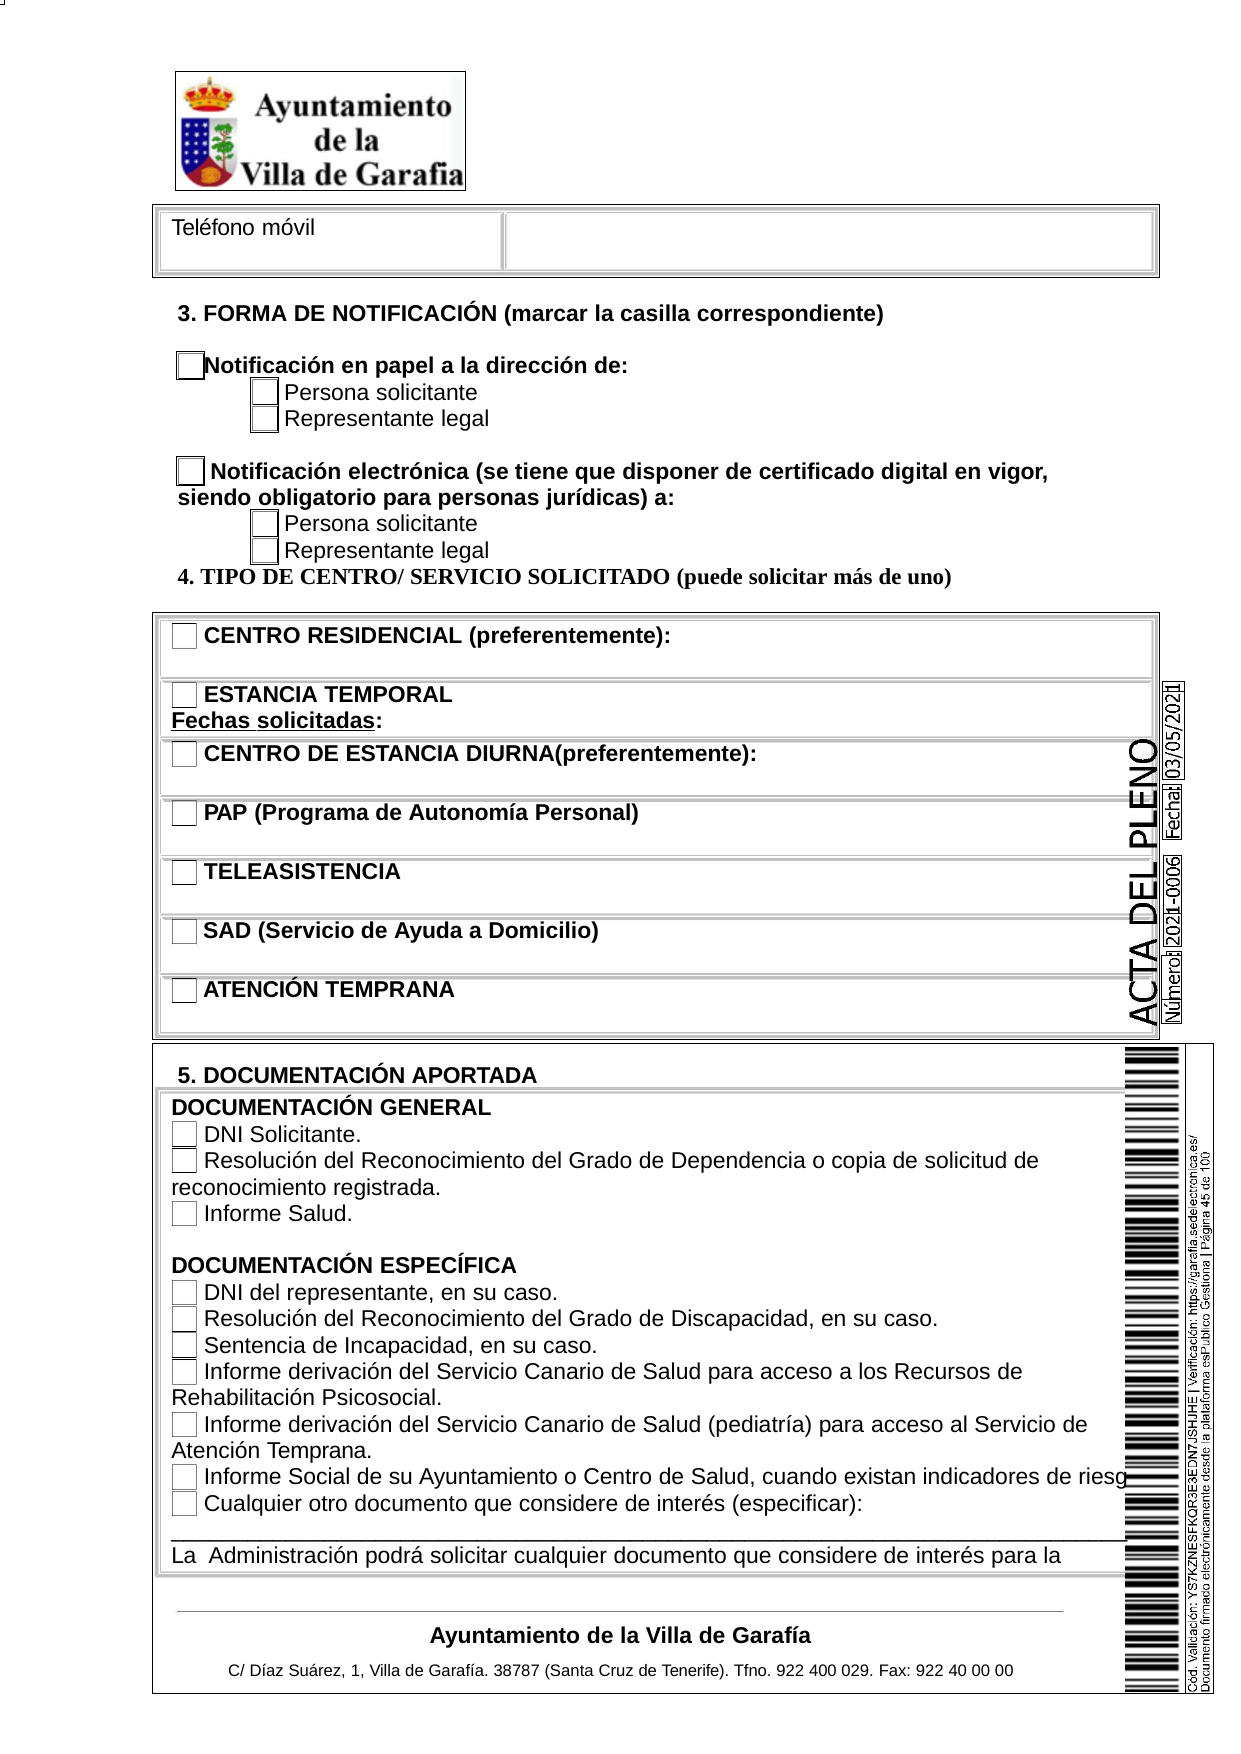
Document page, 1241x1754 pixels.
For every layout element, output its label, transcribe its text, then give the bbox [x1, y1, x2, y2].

picture [176, 72, 465, 190]
text 4 [177, 564, 189, 589]
text Notificación en papel a la dirección de: [204, 353, 653, 379]
text Notificación electrónica (se tiene que disponer de certificado digital en vigor, [210, 459, 1073, 484]
picture [1164, 856, 1181, 913]
picture [251, 511, 278, 564]
text ATENCIÓN TEMPRANA [203, 977, 624, 1003]
picture [1163, 785, 1181, 789]
picture [1186, 1044, 1213, 1693]
text 5. DOCUMENTACIÓN APORTADA [177, 1063, 566, 1088]
text DNI Solicitante. [204, 1122, 386, 1147]
text Informe Social de su Ayuntamiento o Centro de Salud, cuando existan indicadores de riesg [204, 1464, 1152, 1490]
text Resolución del Reconocimiento del Grado de Dependencia o copia de solicitud de [204, 1148, 1063, 1174]
picture [1163, 682, 1184, 691]
picture [1164, 914, 1181, 946]
text Resolución del Reconocimiento del Grado de Discapacidad, en su caso. [204, 1306, 962, 1332]
text Informe derivación del Servicio Canario de Salud para acceso a los Recursos de [204, 1359, 1111, 1384]
text Atención Temprana. [171, 1438, 1111, 1464]
text ___________________________________________________________________________ [171, 1517, 1152, 1543]
text siendo obligatorio para personas jurídicas) a: [177, 485, 1073, 511]
text DOCUMENTACIÓN GENERAL [171, 1095, 518, 1121]
text ESTANCIA TEMPORAL [204, 682, 977, 708]
text CENTRO RESIDENCIAL (preferentemente): [204, 623, 977, 649]
text La Administración podrá solicitar cualquier documento que considere de interés para la [171, 1543, 1084, 1569]
picture [153, 205, 1159, 277]
text Persona solicitante [284, 511, 1073, 537]
text SAD (Servicio de Ayuda a Domicilio) [203, 918, 624, 944]
text Fechas solicitadas: [171, 708, 407, 734]
text . TIPO DE CENTRO/ SERVICIO SOLICITADO (puede solicitar más de uno) [189, 564, 977, 589]
text Persona solicitante [284, 379, 653, 405]
text CENTRO DE ESTANCIA DIURNA(preferentemente): [204, 741, 782, 767]
text Cualquier otro documento que considere de interés (especificar): [204, 1491, 1152, 1516]
text Representante legal [284, 406, 514, 432]
picture [1162, 1000, 1181, 1023]
picture [153, 1044, 1185, 1693]
picture [177, 457, 204, 485]
picture [1162, 956, 1181, 999]
text DNI del representante, en su caso. [204, 1280, 962, 1306]
text C/ Díaz Suárez, 1, Villa de Garafía. 38787 (Santa Cruz de Tenerife). Tfno. 922 400 029. Fax: 922 40 00 00 [228, 1662, 1037, 1680]
text reconocimiento registrada. [171, 1174, 466, 1200]
text TELEASISTENCIA [204, 859, 664, 885]
text Sentencia de Incapacidad, en su caso. [204, 1333, 962, 1358]
picture [153, 613, 1159, 1039]
text Teléfono móvil [171, 215, 342, 241]
text Representante legal [284, 538, 514, 563]
text DOCUMENTACIÓN ESPECÍFICA [171, 1253, 544, 1279]
text PAP (Programa de Autonomía Personal) [204, 800, 664, 826]
picture [251, 379, 278, 432]
picture [177, 352, 204, 379]
text Informe derivación del Servicio Canario de Salud (pediatría) para acceso al Servicio de [204, 1412, 1111, 1437]
picture [1163, 692, 1184, 779]
picture [1163, 790, 1181, 839]
text Ayuntamiento de la Villa de Garafía [429, 1623, 836, 1648]
text 3 [177, 301, 190, 326]
text . FORMA DE NOTIFICACIÓN (marcar la casilla correspondiente) [190, 301, 907, 326]
text Rehabilitación Psicosocial. [171, 1385, 1111, 1411]
text Informe Salud. [204, 1201, 466, 1226]
